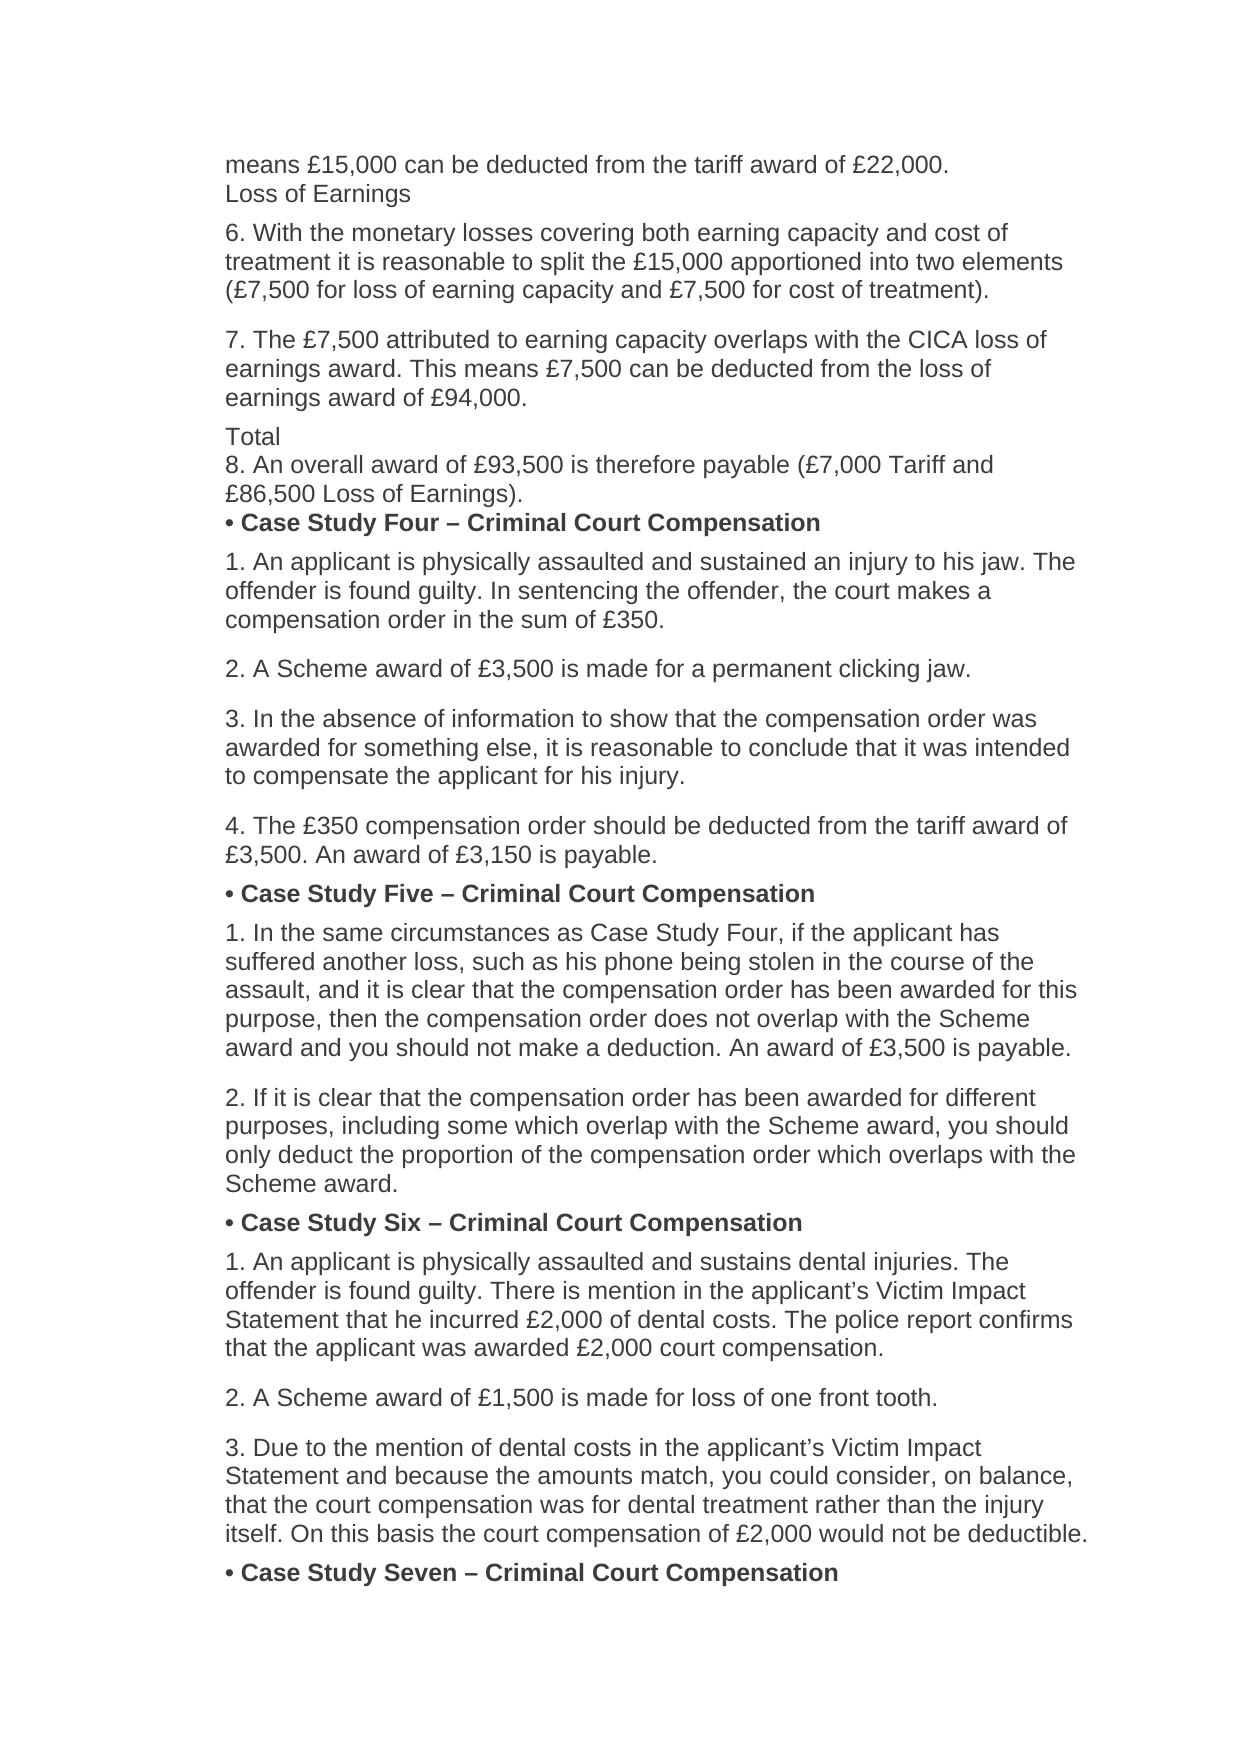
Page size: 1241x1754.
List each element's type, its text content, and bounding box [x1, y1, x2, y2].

text 7. The £7,500 attributed to earning capacity overlaps with the CICA loss of earnings award. This means £7,500 can be deducted from the loss of earnings award of £94,000. [225, 325, 1090, 411]
text • Case Study Seven – Criminal Court Compensation [225, 1558, 1090, 1587]
text 2. If it is clear that the compensation order has been awarded for different purposes, including some which overlap with the Scheme award, you should only deduct the proportion of the compensation order which overlaps with the Scheme award. [225, 1082, 1090, 1197]
text 2. A Scheme award of £3,500 is made for a permanent clicking jaw. [225, 654, 1090, 683]
text Total 8. An overall award of £93,500 is therefore payable (£7,000 Tariff and £86,500 Loss of Earnings). [225, 422, 1090, 508]
text 3. Due to the mention of dental costs in the applicant’s Victim Impact Statement and because the amounts match, you could consider, on balance, that the court compensation was for dental treatment rather than the injury itself. On this basis the court compensation of £2,000 would not be deductible. [225, 1432, 1090, 1547]
text • Case Study Six – Criminal Court Compensation [225, 1208, 1090, 1237]
text 1. In the same circumstances as Case Study Four, if the applicant has suffered another loss, such as his phone being stolen in the course of the assault, and it is clear that the compensation order has been awarded for this purpose, then the compensation order does not overlap with the Scheme award and you should not make a deduction. An award of £3,500 is payable. [225, 918, 1090, 1062]
text 4. The £350 compensation order should be deducted from the tariff award of £3,500. An award of £3,150 is payable. [225, 811, 1090, 868]
text 6. With the monetary losses covering both earning capacity and cost of treatment it is reasonable to split the £15,000 apportioned into two elements (£7,500 for loss of earning capacity and £7,500 for cost of treatment). [225, 218, 1090, 304]
text 1. An applicant is physically assaulted and sustains dental injuries. The offender is found guilty. There is mention in the applicant’s Victim Impact Statement that he incurred £2,000 of dental costs. The police report confirms that the applicant was awarded £2,000 court compensation. [225, 1247, 1090, 1362]
text • Case Study Five – Criminal Court Compensation [225, 879, 1090, 907]
text means £15,000 can be deducted from the tariff award of £22,000. Loss of Earnings [225, 150, 1090, 207]
text 2. A Scheme award of £1,500 is made for loss of one front tooth. [225, 1383, 1090, 1412]
text • Case Study Four – Criminal Court Compensation [225, 508, 1090, 537]
text 3. In the absence of information to show that the compensation order was awarded for something else, it is reasonable to conclude that it was intended to compensate the applicant for his injury. [225, 704, 1090, 790]
text 1. An applicant is physically assaulted and sustained an injury to his jaw. The offender is found guilty. In sentencing the offender, the court makes a compensation order in the sum of £350. [225, 547, 1090, 633]
